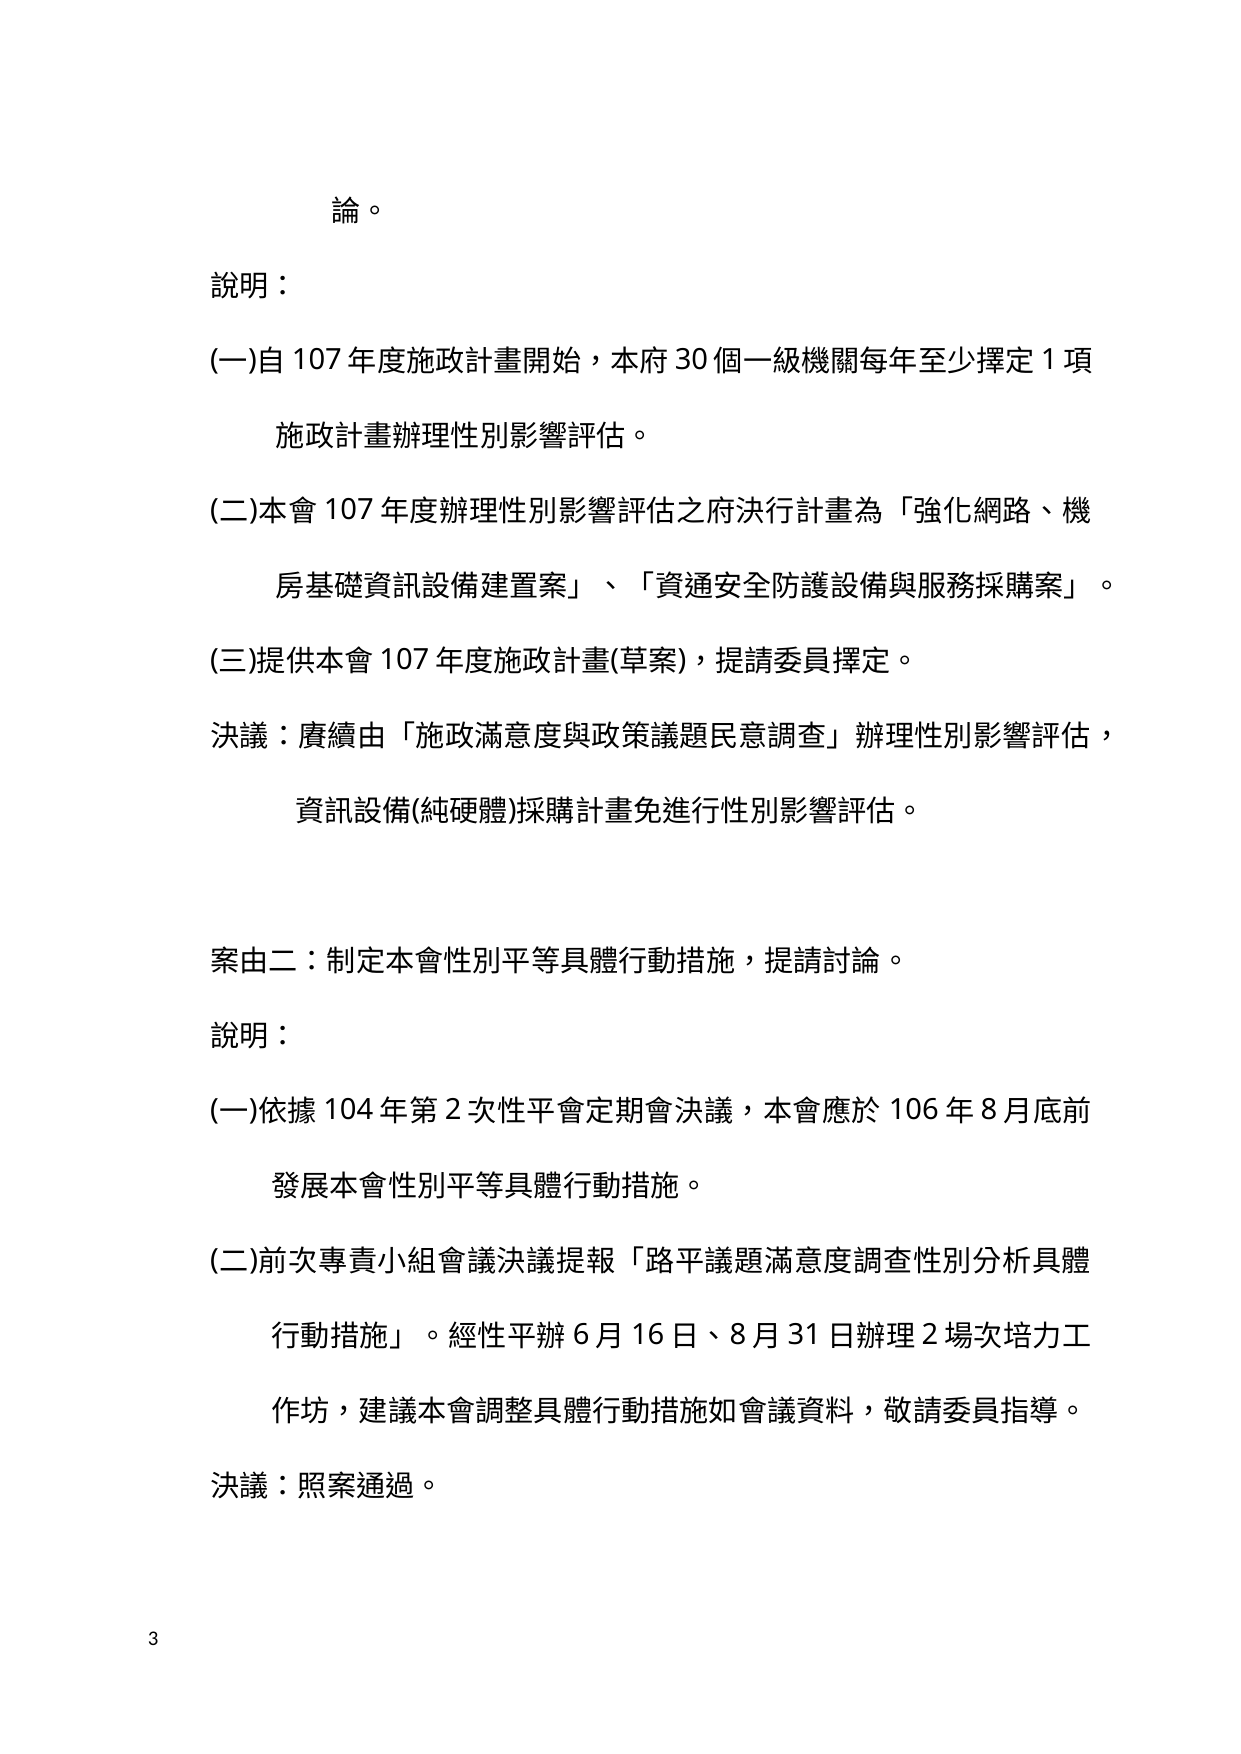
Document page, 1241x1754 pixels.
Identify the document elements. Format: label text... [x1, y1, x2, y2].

text (一)依據104年第2次性平會定期會決議，本會應於106年8月底前發展本會性別平等具體行動措施。 [210, 1064, 1092, 1214]
text 案由二：制定本會性別平等具體行動措施，提請討論。 [210, 914, 1092, 989]
text 決議：賡續由「施政滿意度與政策議題民意調查」辦理性別影響評估，資訊設備(純硬體)採購計畫免進行性別影響評估。 [210, 689, 1092, 839]
text 說明： [210, 239, 1092, 314]
text (二)本會107年度辦理性別影響評估之府決行計畫為「強化網路、機房基礎資訊設備建置案」、「資通安全防護設備與服務採購案」。 [210, 464, 1092, 614]
text 決議：照案通過。 [210, 1439, 1092, 1514]
text 論。 [210, 164, 1092, 239]
text (三)提供本會107年度施政計畫(草案)，提請委員擇定。 [210, 614, 1092, 689]
text (一)自107年度施政計畫開始，本府30個一級機關每年至少擇定1項施政計畫辦理性別影響評估。 [210, 314, 1092, 464]
text 說明： [210, 989, 1092, 1064]
text (二)前次專責小組會議決議提報「路平議題滿意度調查性別分析具體行動措施」。經性平辦6月16日、8月31日辦理2場次培力工作坊，建議本會調整具體行動措施如會議資料，敬請委員指導。 [210, 1214, 1092, 1439]
